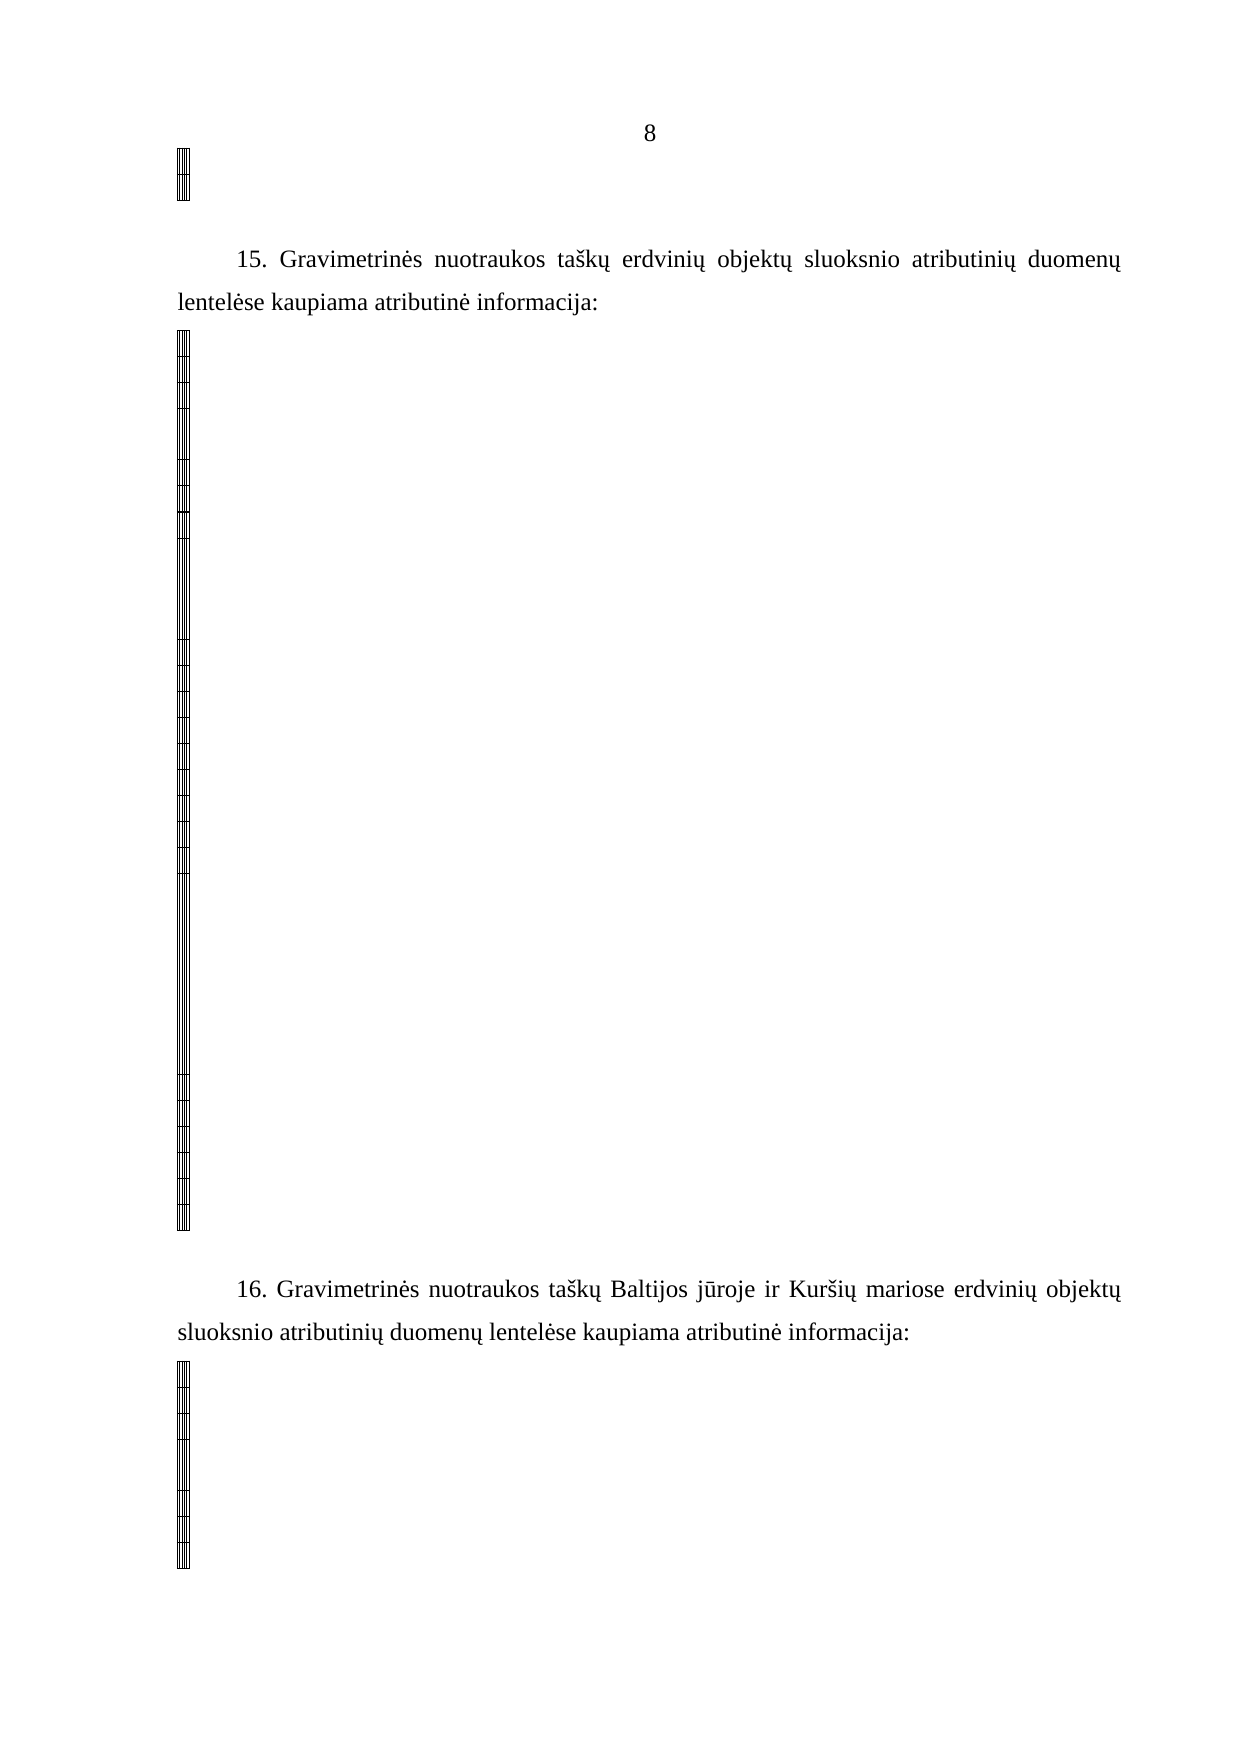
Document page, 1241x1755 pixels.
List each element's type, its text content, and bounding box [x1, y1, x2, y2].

text 15. Gravimetrinės nuotraukos taškų erdvinių objektų sluoksnio atributinių duomenų lentelėse kaupiama atributinė informacija: [177, 244, 1122, 316]
text 16. Gravimetrinės nuotraukos taškų Baltijos jūroje ir Kuršių mariose erdvinių objektų sluoksnio atributinių duomenų lentelėse kaupiama atributinė informacija: [177, 1274, 1122, 1346]
